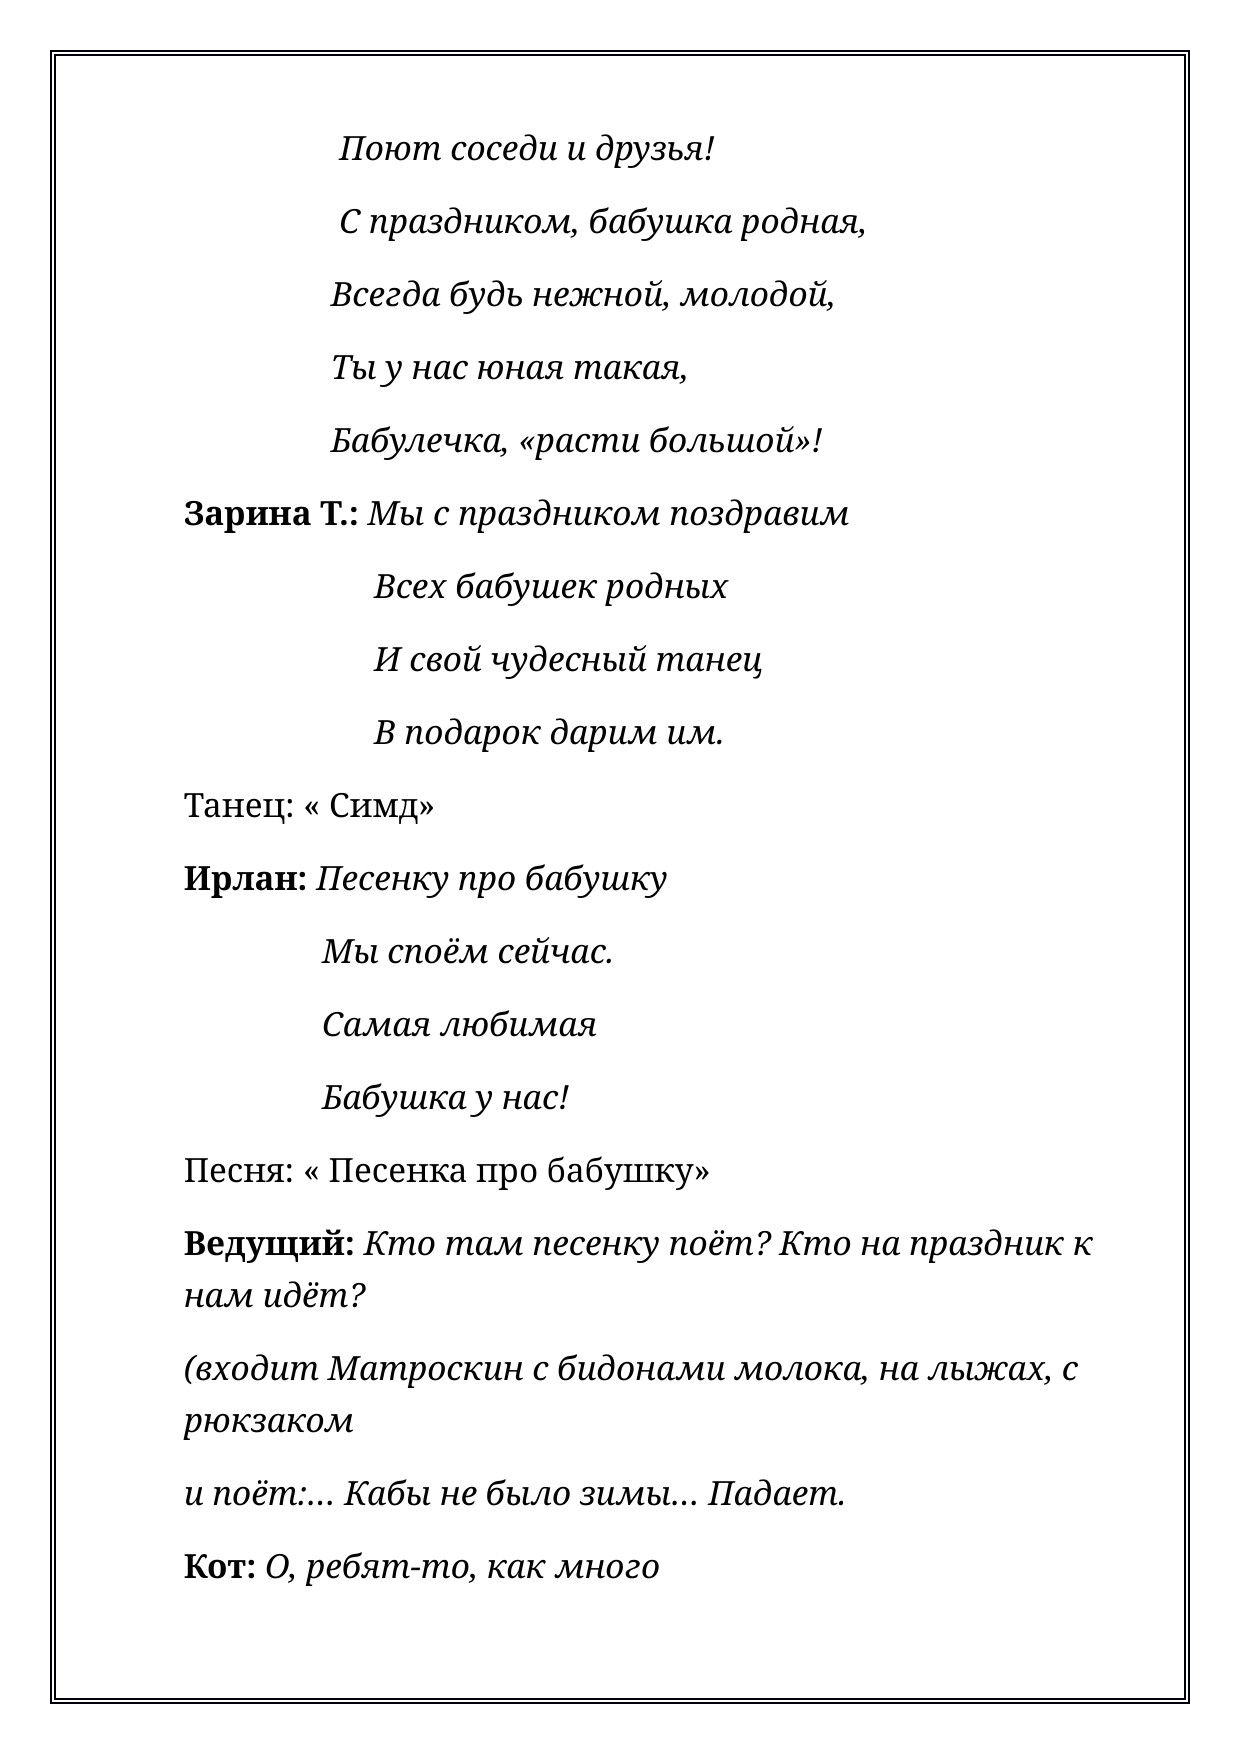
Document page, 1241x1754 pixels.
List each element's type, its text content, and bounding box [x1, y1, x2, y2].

text Бабушка у нас! [183, 1074, 1145, 1119]
text Всех бабушек родных [183, 562, 1145, 608]
text Зарина Т.: Мы с праздником поздравим [183, 489, 1145, 535]
text Ты у нас юная такая, [183, 343, 1145, 389]
text Мы споём сейчас. [183, 928, 1145, 973]
text Ирлан: Песенку про бабушку [183, 854, 1145, 900]
text Бабулечка, «расти большой»! [183, 416, 1145, 462]
text Кот: О, ребят-то, как много [183, 1543, 1145, 1588]
text С праздником, бабушка родная, [183, 197, 1145, 243]
text Песня: « Песенка про бабушку» [183, 1147, 1145, 1192]
text Всегда будь нежной, молодой, [183, 270, 1145, 316]
text И свой чудесный танец [183, 636, 1145, 681]
text Танец: « Симд» [183, 782, 1145, 827]
text и поёт:… Кабы не было зимы… Падает. [183, 1470, 1145, 1516]
text В подарок дарим им. [183, 708, 1145, 754]
text Самая любимая [183, 1001, 1145, 1046]
text Поют соседи и друзья! [183, 124, 1145, 170]
text (входит Матроскин с бидонами молока, на лыжах, с рюкзаком [183, 1345, 1145, 1442]
text Ведущий: Кто там песенку поёт? Кто на праздник к нам идёт? [183, 1220, 1145, 1317]
